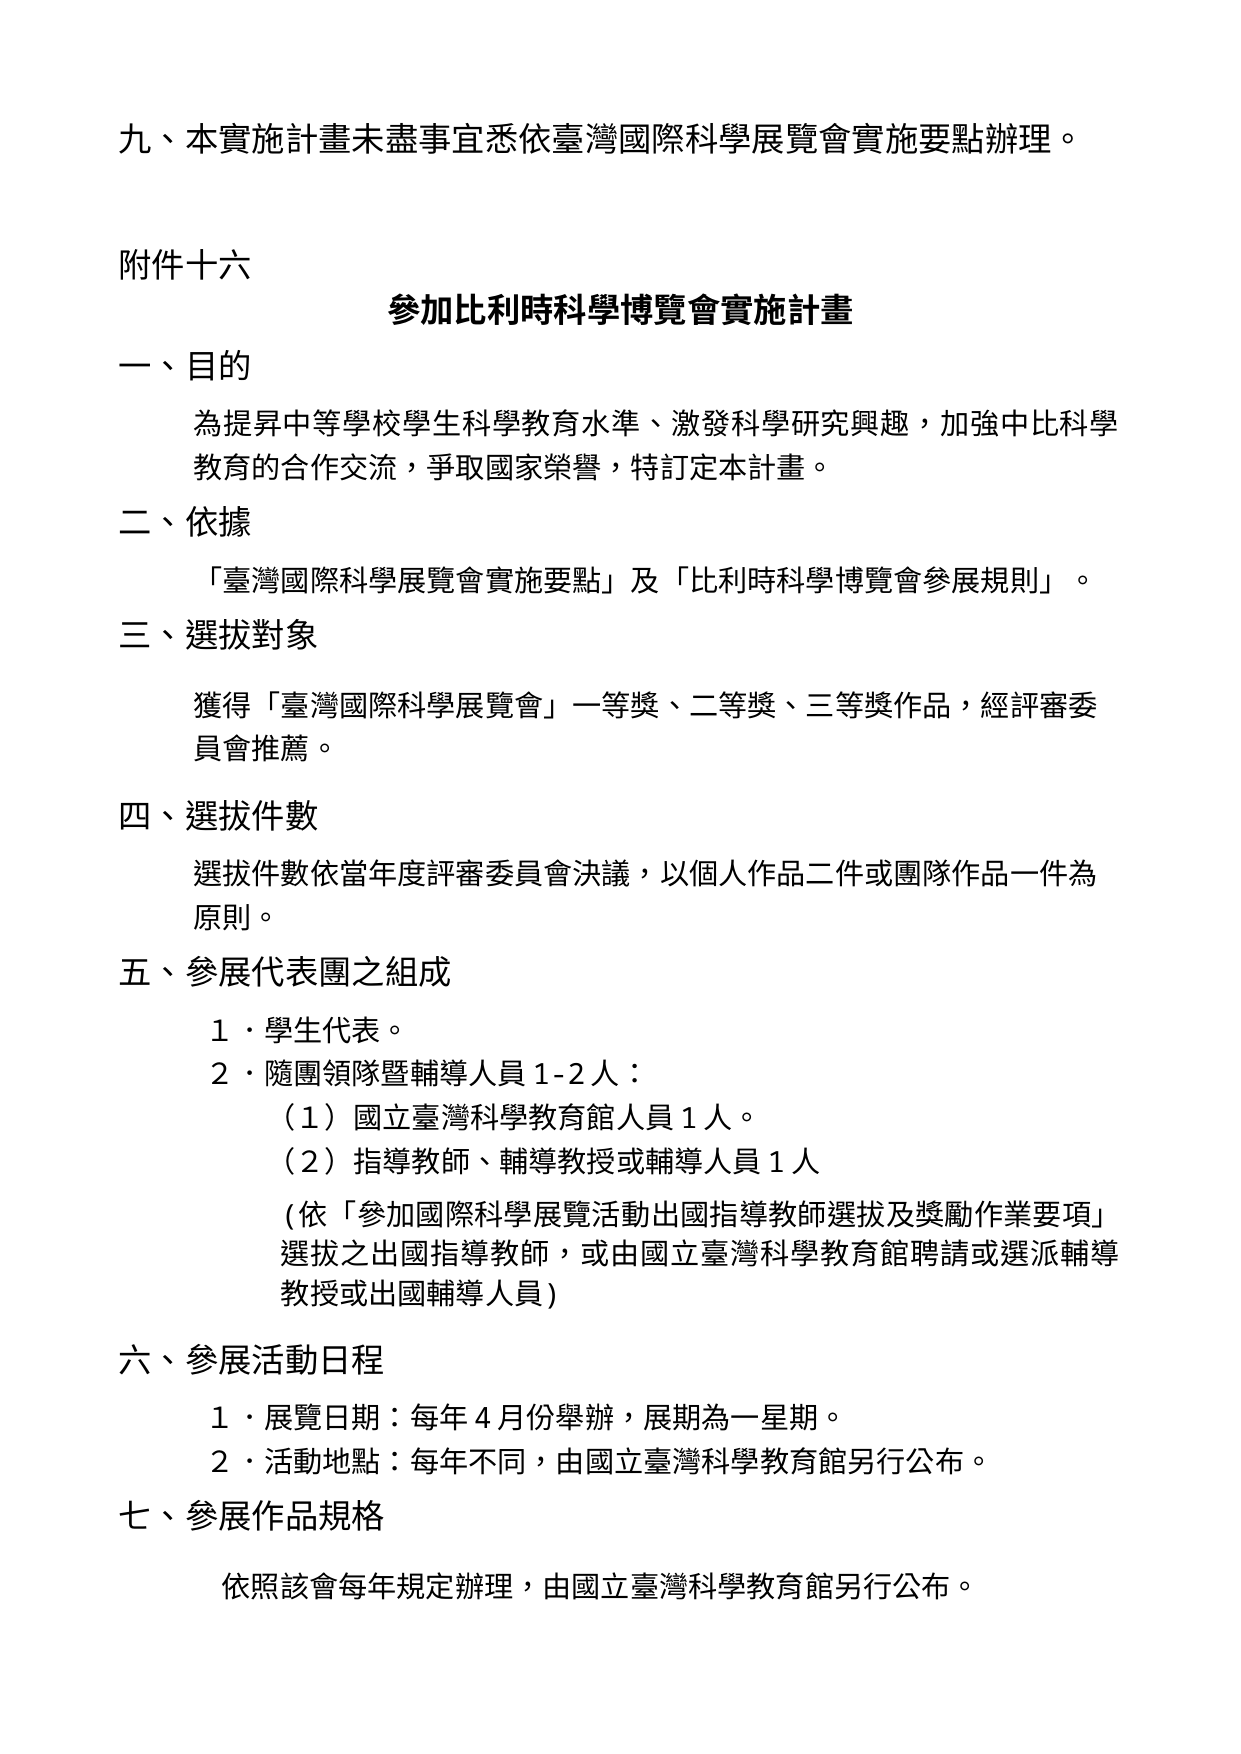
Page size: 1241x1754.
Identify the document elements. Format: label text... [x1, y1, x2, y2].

text 附件十六 [118, 239, 1122, 287]
text 二、依據 [118, 500, 1122, 543]
text 七、參展作品規格 [118, 1493, 1122, 1537]
text ２．隨團領隊暨輔導人員1-2人： [206, 1050, 1122, 1093]
text 依照該會每年規定辦理，由國立臺灣科學教育館另行公布。 [221, 1562, 1122, 1606]
text １．展覽日期：每年4月份舉辦，展期為一星期。 [206, 1393, 1122, 1437]
text （１）國立臺灣科學教育館人員1人。 [266, 1093, 1122, 1137]
text 參加比利時科學博覽會實施計畫 [118, 287, 1122, 331]
text 一、目的 [118, 343, 1122, 387]
text ２．活動地點：每年不同，由國立臺灣科學教育館另行公布。 [206, 1437, 1122, 1481]
text 五、參展代表團之組成 [118, 950, 1122, 993]
text 三、選拔對象 [118, 612, 1122, 656]
text 九、本實施計畫未盡事宜悉依臺灣國際科學展覽會實施要點辦理。 [118, 118, 1122, 160]
text １．學生代表。 [206, 1006, 1122, 1050]
text 獲得「臺灣國際科學展覽會」一等獎、二等獎、三等獎作品，經評審委員會推薦。 [193, 681, 1122, 768]
text （２）指導教師、輔導教授或輔導人員1人 [266, 1137, 1122, 1181]
text 為提昇中等學校學生科學教育水準、激發科學研究興趣，加強中比科學教育的合作交流，爭取國家榮譽，特訂定本計畫。 [193, 400, 1122, 487]
text 六、參展活動日程 [118, 1337, 1122, 1381]
text (依「參加國際科學展覽活動出國指導教師選拔及獎勵作業要項」選拔之出國指導教師，或由國立臺灣科學教育館聘請或選派輔導教授或出國輔導人員) [281, 1193, 1122, 1312]
text 「臺灣國際科學展覽會實施要點」及「比利時科學博覽會參展規則」。 [193, 556, 1122, 600]
text 四、選拔件數 [118, 793, 1122, 837]
text 選拔件數依當年度評審委員會決議，以個人作品二件或團隊作品一件為原則。 [193, 850, 1122, 937]
